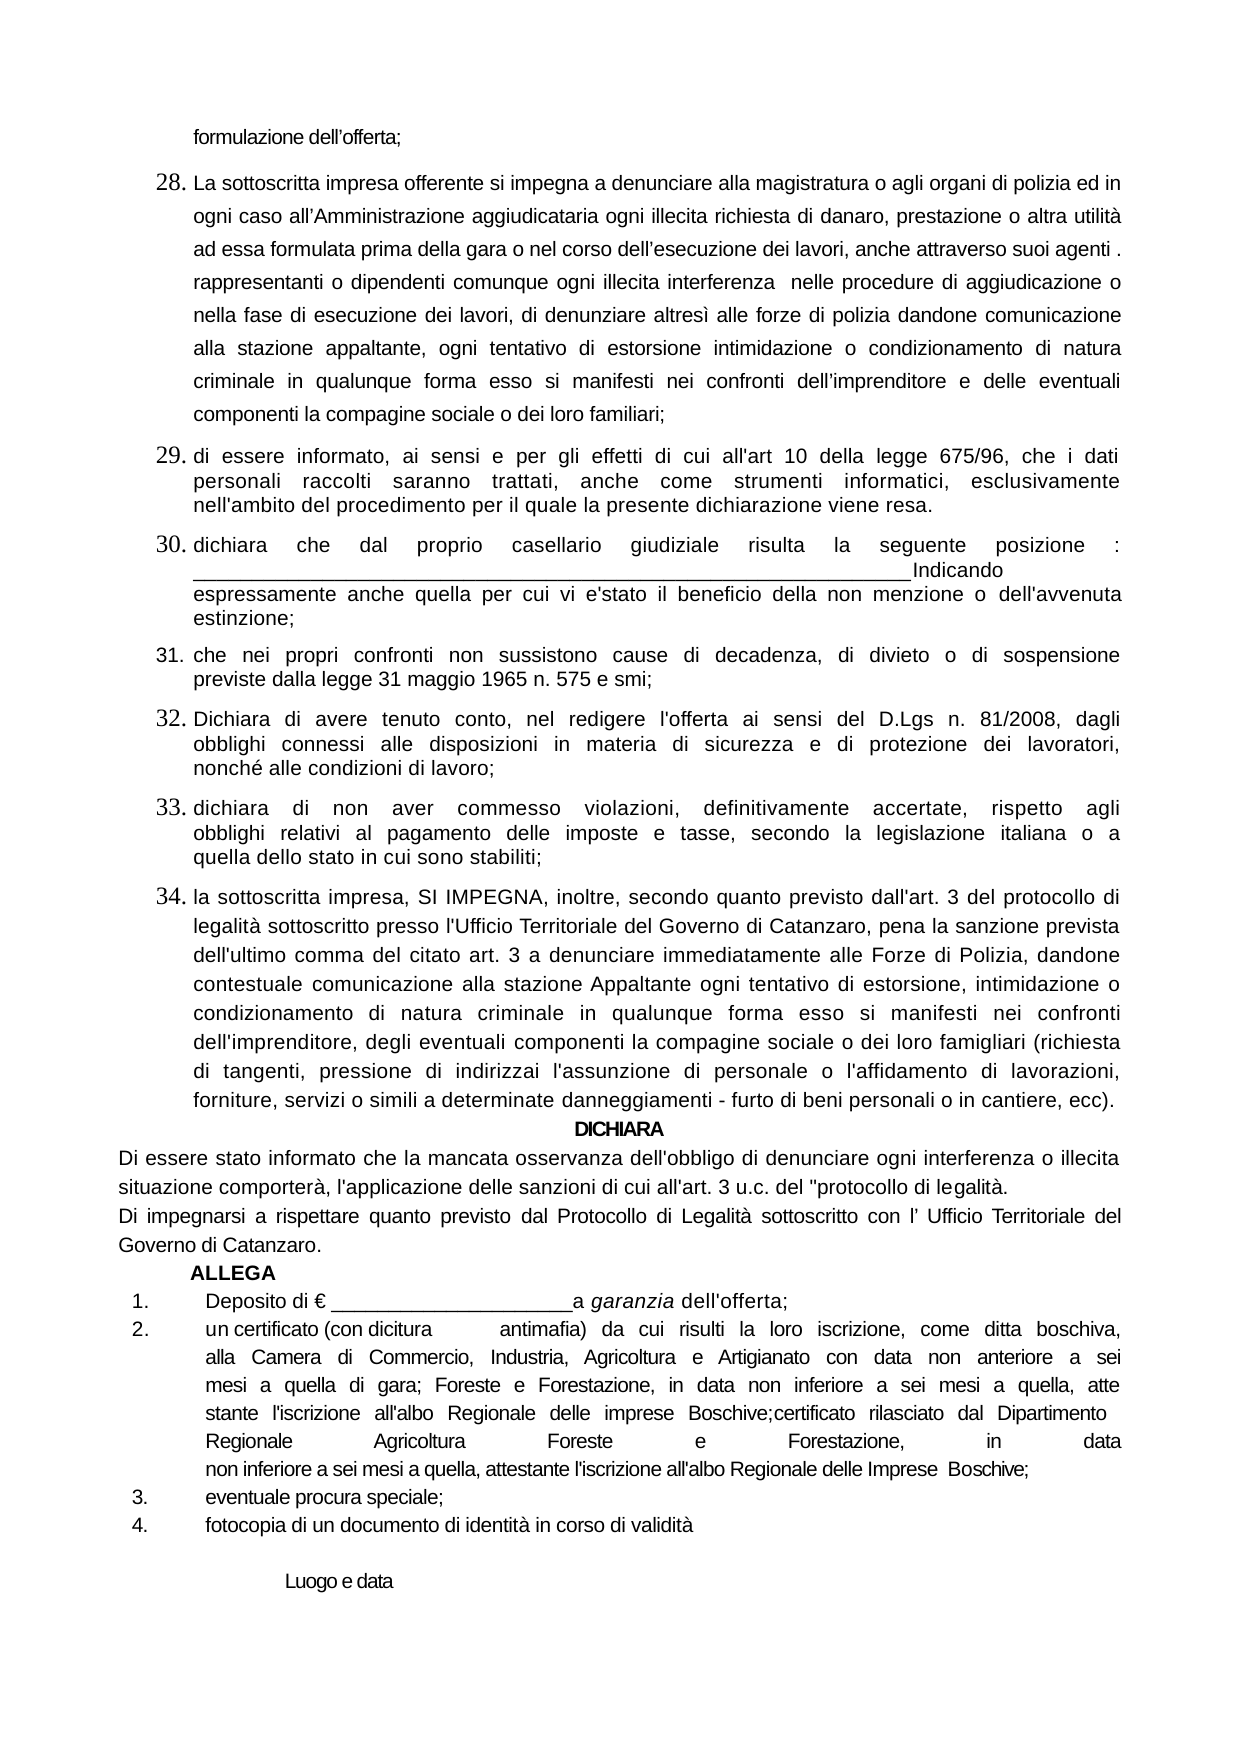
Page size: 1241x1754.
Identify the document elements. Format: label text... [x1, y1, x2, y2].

text ALLEGA [132, 1258, 1122, 1286]
list La sottoscritta impresa offerente si impegna a denunciare alla magistratura o agli organi di polizia ed in ogni caso all’Amministrazione aggiudicataria ogni illecita richiesta di danaro, prestazione o altra utilità ad essa formulata prima della gara o nel corso dell’esecuzione dei lavori, anche attraverso suoi agenti . rappresentanti o dipendenti comunque ogni illecita interferenza nelle procedure di aggiudicazione o nella fase di esecuzione dei lavori, di denunziare altresì alle forze di polizia dandone comunicazione alla stazione appaltante, ogni tentativo di estorsione intimidazione o condizionamento di natura criminale in qualunque forma esso si manifesti nei confronti dell’imprenditore e delle eventuali componenti la compagine sociale o dei loro familiari; [156, 164, 1122, 428]
list di essere informato, ai sensi e per gli effetti di cui all'art 10 della legge 675/96, che i dati personali raccolti saranno trattati, anche come strumenti informatici, esclusivamente nell'ambito del procedimento per il quale la presente dichiarazione viene resa. [156, 440, 1122, 517]
list dichiara di non aver commesso violazioni, definitivamente accertate, rispetto agli obblighi relativi al pagamento delle imposte e tasse, secondo la legislazione italiana o a quella dello stato in cui sono stabiliti; [156, 792, 1122, 869]
list formulazione dell’offerta; [156, 118, 1122, 151]
text 4. fotocopia di un documento di identità in corso di validità [132, 1510, 1122, 1538]
list dichiara che dal proprio casellario giudiziale risulta la seguente posizione : _____________________________________________________________Indicando espressamente anche quella per cui vi e'stato il beneficio della non menzione o dell'avvenuta estinzione; [156, 529, 1122, 630]
list che nei propri confronti non sussistono cause di decadenza, di divieto o di sospensione previste dalla legge 31 maggio 1965 n. 575 e smi; [156, 643, 1122, 691]
text Luogo e data [132, 1566, 1122, 1594]
text DICHIARA [118, 1113, 1122, 1142]
text 1. Deposito di € _____________________a garanzia dell'offerta; [132, 1286, 1122, 1314]
list Dichiara di avere tenuto conto, nel redigere l'offerta ai sensi del D.Lgs n. 81/2008, dagli obblighi connessi alle disposizioni in materia di sicurezza e di protezione dei lavoratori, nonché alle condizioni di lavoro; [156, 703, 1122, 780]
text Di essere stato informato che la mancata osservanza dell'obbligo di denunciare ogni interferenza o illecita situazione comporterà, l'applicazione delle sanzioni di cui all'art. 3 u.c. del "protocollo di legalità. [118, 1142, 1122, 1200]
text 2. un certificato (con dicitura antimafia) da cui risulti la loro iscrizione, come ditta boschiva, alla Camera di Commercio, Industria, Agricoltura e Artigianato con data non anteriore a sei mesi a quella di gara; Foreste e Forestazione, in data non inferiore a sei mesi a quella, atte stante l'iscrizione all'albo Regionale delle imprese Boschive;certificato rilasciato dal Dipartimento Regionale Agricoltura Foreste e Forestazione, in data non inferiore a sei mesi a quella, attestante l'iscrizione all'albo Regionale delle Imprese Boschive; [132, 1314, 1122, 1482]
text 3. eventuale procura speciale; [132, 1482, 1122, 1510]
text Di impegnarsi a rispettare quanto previsto dal Protocollo di Legalità sottoscritto con l’ Ufficio Territoriale del Governo di Catanzaro. [118, 1200, 1122, 1258]
list la sottoscritta impresa, SI IMPEGNA, inoltre, secondo quanto previsto dall'art. 3 del protocollo di legalità sottoscritto presso l'Ufficio Territoriale del Governo di Catanzaro, pena la sanzione prevista dell'ultimo comma del citato art. 3 a denunciare immediatamente alle Forze di Polizia, dandone contestuale comunicazione alla stazione Appaltante ogni tentativo di estorsione, intimidazione o condizionamento di natura criminale in qualunque forma esso si manifesti nei confronti dell'imprenditore, degli eventuali componenti la compagine sociale o dei loro famigliari (richiesta di tangenti, pressione di indirizzai l'assunzione di personale o l'affidamento di lavorazioni, forniture, servizi o simili a determinate danneggiamenti - furto di beni personali o in cantiere, ecc). [156, 881, 1122, 1113]
